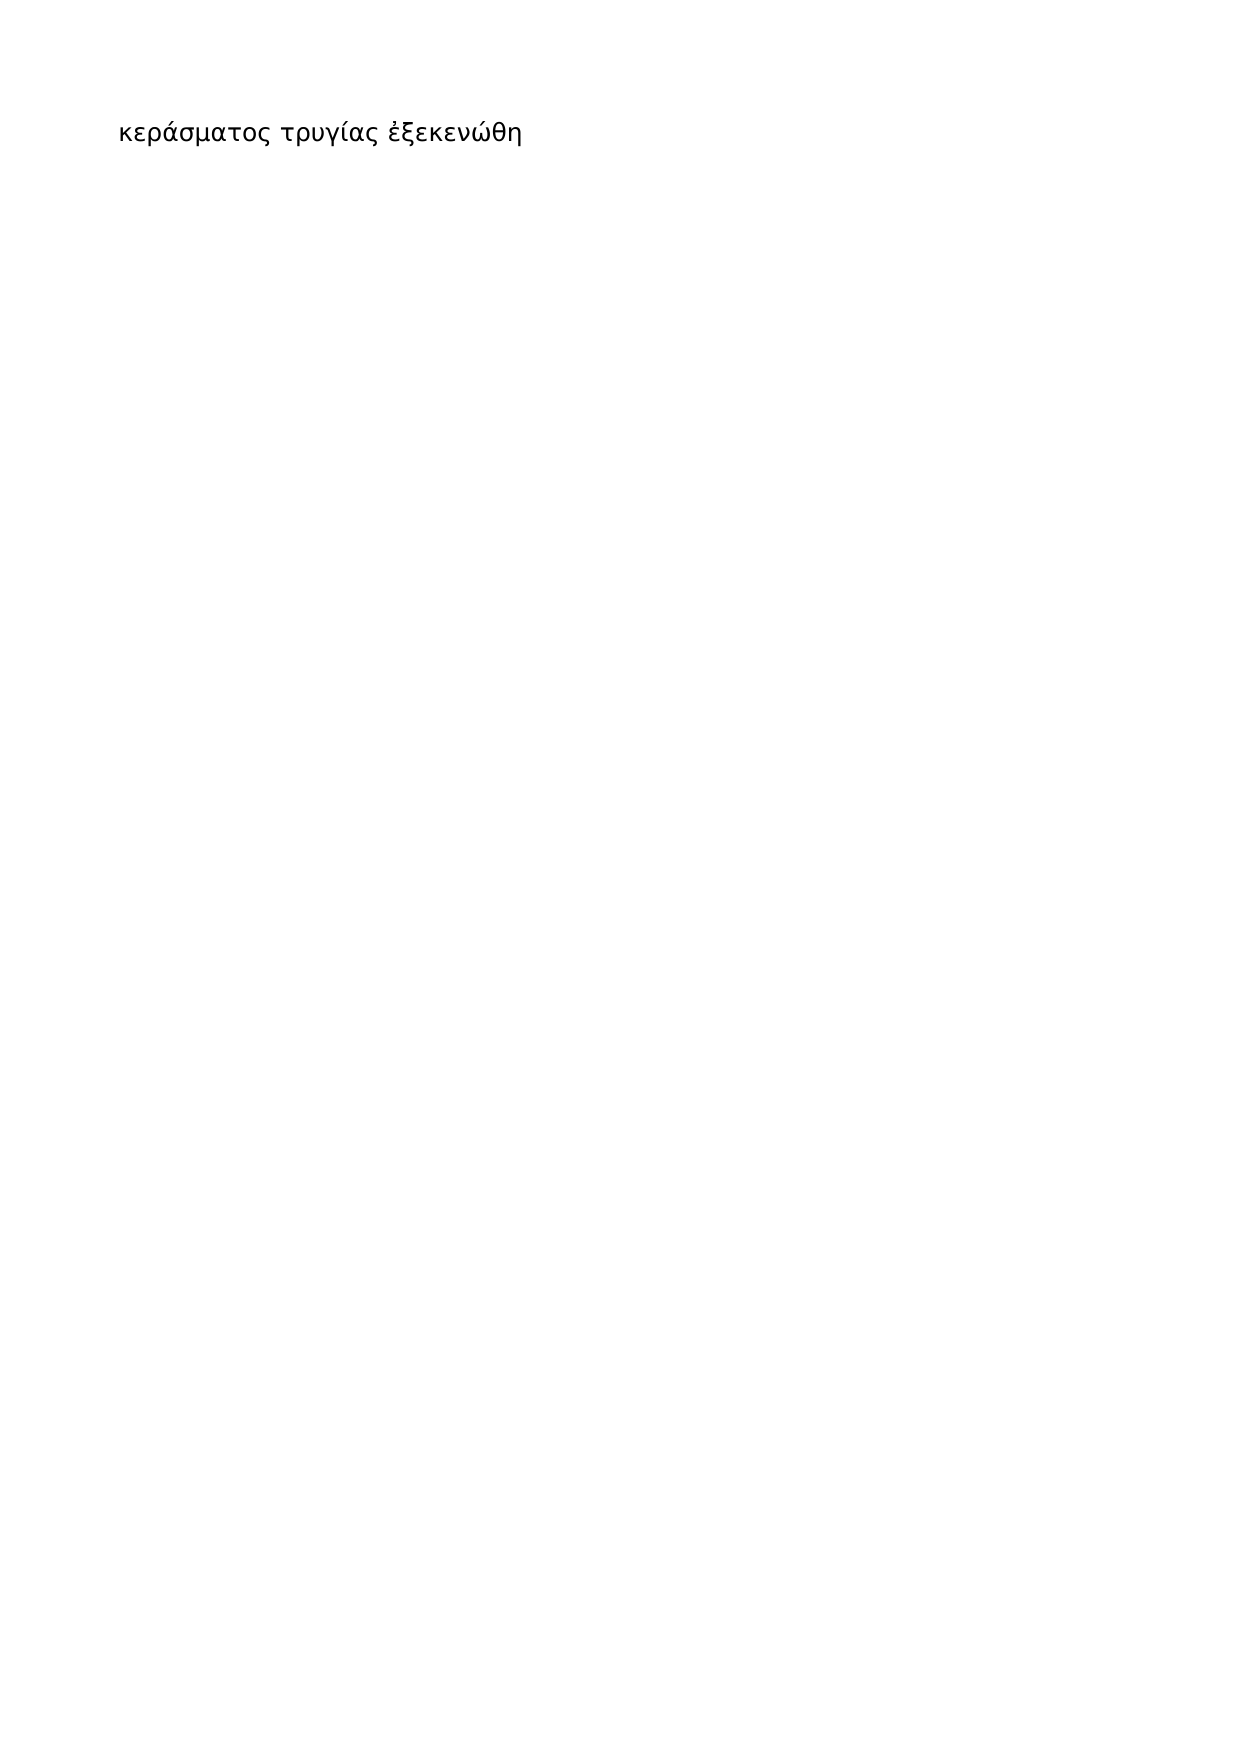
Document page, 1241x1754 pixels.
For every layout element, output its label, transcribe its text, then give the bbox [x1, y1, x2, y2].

text κεράσματος τρυγίας ἐξεκενώθη [118, 118, 1122, 147]
